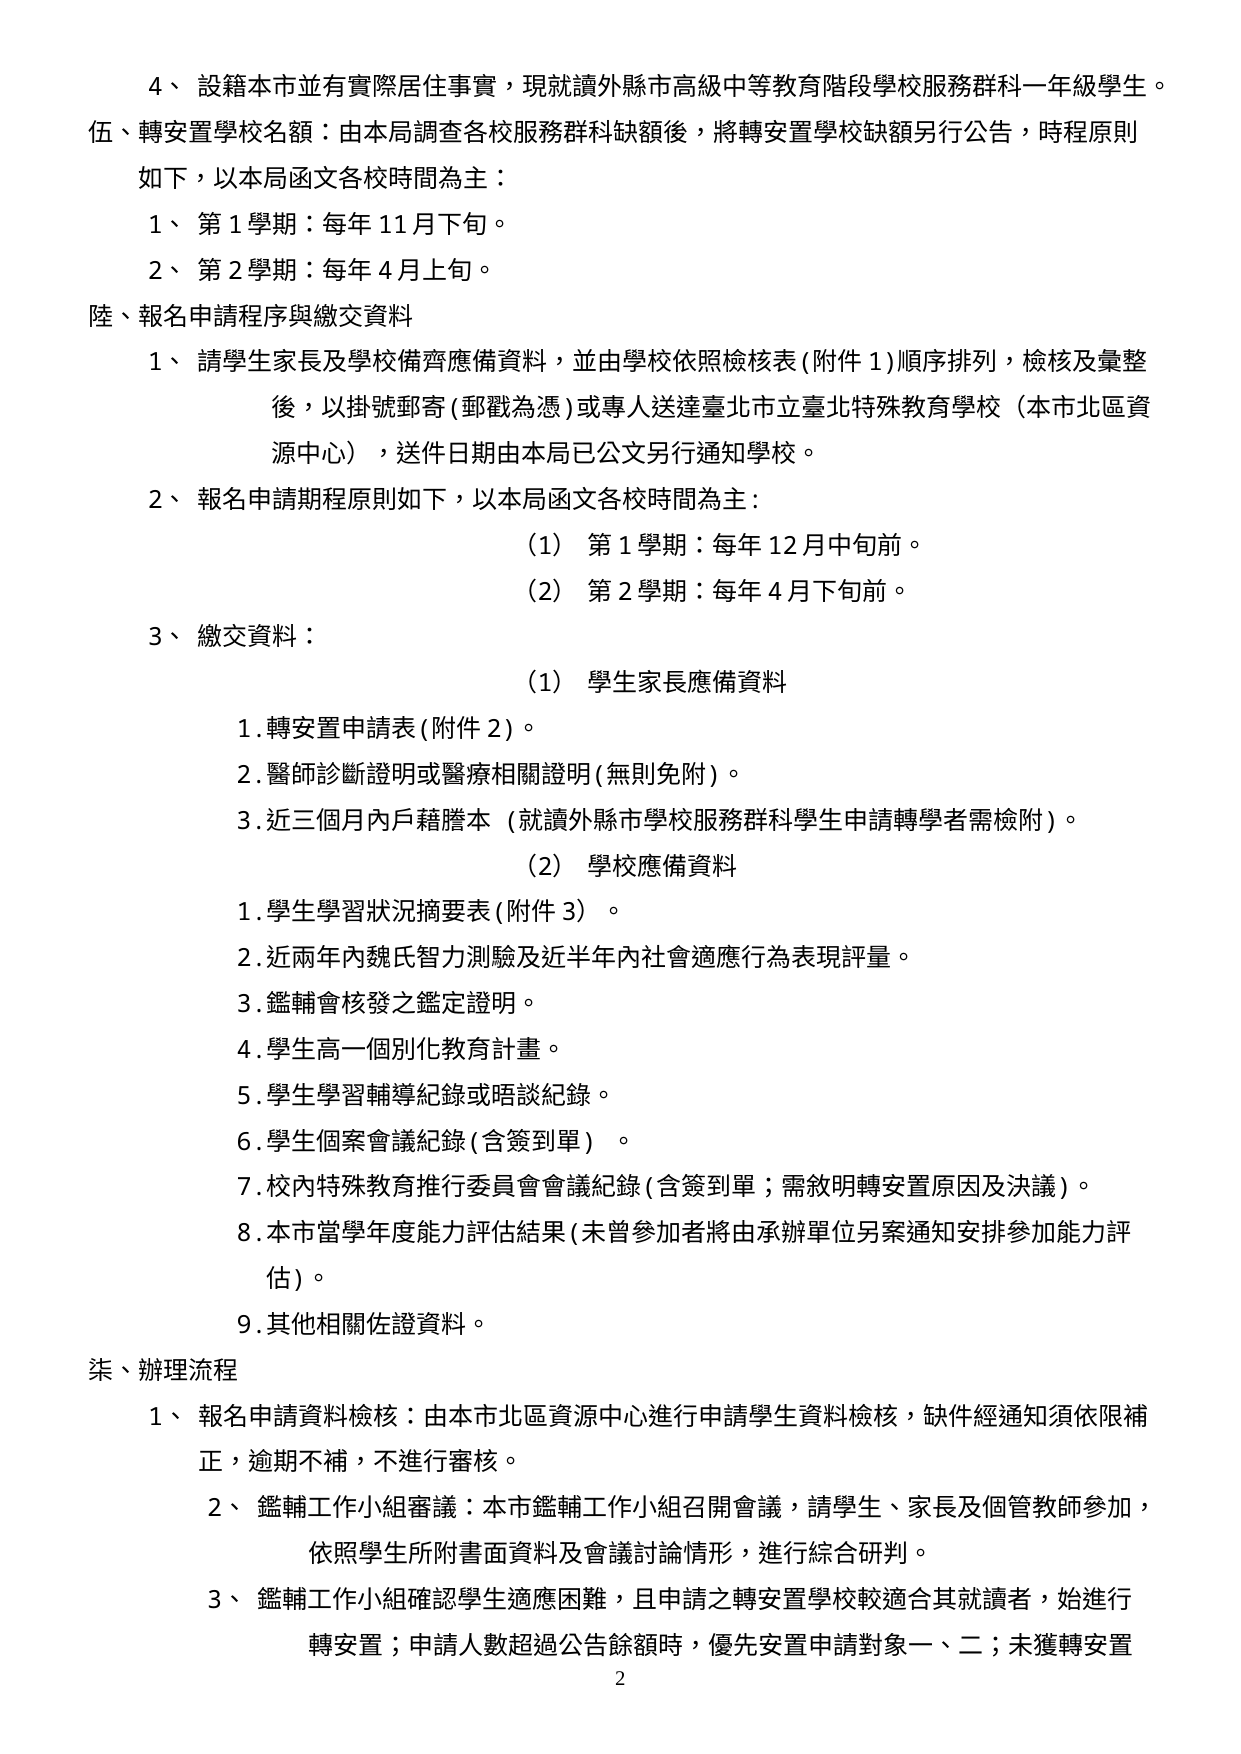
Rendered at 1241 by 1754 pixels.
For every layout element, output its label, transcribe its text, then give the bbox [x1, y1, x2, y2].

text 8.本市當學年度能力評估結果(未曾參加者將由承辦單位另案通知安排參加能力評估)。 [236, 1205, 1152, 1297]
list 第2學期：每年4月下旬前。 [512, 563, 1152, 609]
text 3.近三個月內戶藉謄本 (就讀外縣市學校服務群科學生申請轉學者需檢附)。 [236, 792, 1152, 838]
text 1.轉安置申請表(附件2)。 [192, 701, 1152, 747]
list 第2學期：每年4月上旬。 [148, 242, 1152, 288]
list 鑑輔工作小組確認學生適應困難，且申請之轉安置學校較適合其就讀者，始進行轉安置；申請人數超過公告餘額時，優先安置申請對象一、二；未獲轉安置 [207, 1572, 1152, 1663]
list 請學生家長及學校備齊應備資料，並由學校依照檢核表(附件1)順序排列，檢核及彙整後，以掛號郵寄(郵戳為憑)或專人送達臺北市立臺北特殊教育學校（本市北區資源中心），送件日期由本局已公文另行通知學校。 [148, 334, 1152, 472]
text 7.校內特殊教育推行委員會會議紀錄(含簽到單；需敘明轉安置原因及決議)。 [192, 1159, 1152, 1205]
text 2.近兩年內魏氏智力測驗及近半年內社會適應行為表現評量。 [192, 930, 1152, 976]
text 9.其他相關佐證資料。 [192, 1297, 1152, 1342]
text 6.學生個案會議紀錄(含簽到單) 。 [192, 1113, 1152, 1159]
list 繳交資料： [148, 609, 1152, 655]
text 3.鑑輔會核發之鑑定證明。 [192, 976, 1152, 1022]
text 1.學生學習狀況摘要表(附件3）。 [192, 884, 1152, 930]
list 報名申請資料檢核：由本市北區資源中心進行申請學生資料檢核，缺件經通知須依限補正，逾期不補，不進行審核。 [148, 1388, 1152, 1480]
text 2.醫師診斷證明或醫療相關證明(無則免附)。 [89, 747, 1152, 792]
text 5.學生學習輔導紀錄或晤談紀錄。 [192, 1067, 1152, 1113]
list 第1學期：每年12月中旬前。 [512, 517, 1152, 563]
list 設籍本市並有實際居住事實，現就讀外縣市高級中等教育階段學校服務群科一年級學生。 [148, 59, 1152, 105]
list 報名申請期程原則如下，以本局函文各校時間為主: [148, 472, 1152, 517]
list 學校應備資料 [512, 838, 1152, 884]
list 鑑輔工作小組審議：本市鑑輔工作小組召開會議，請學生、家長及個管教師參加，依照學生所附書面資料及會議討論情形，進行綜合研判。 [207, 1480, 1152, 1572]
list 辦理流程 [89, 1342, 1152, 1388]
list 學生家長應備資料 [512, 655, 1152, 701]
text 4.學生高一個別化教育計畫。 [192, 1022, 1152, 1067]
list 報名申請程序與繳交資料 [89, 288, 1152, 334]
list 轉安置學校名額：由本局調查各校服務群科缺額後，將轉安置學校缺額另行公告，時程原則如下，以本局函文各校時間為主： [89, 105, 1152, 197]
list 第1學期：每年11月下旬。 [148, 197, 1152, 242]
